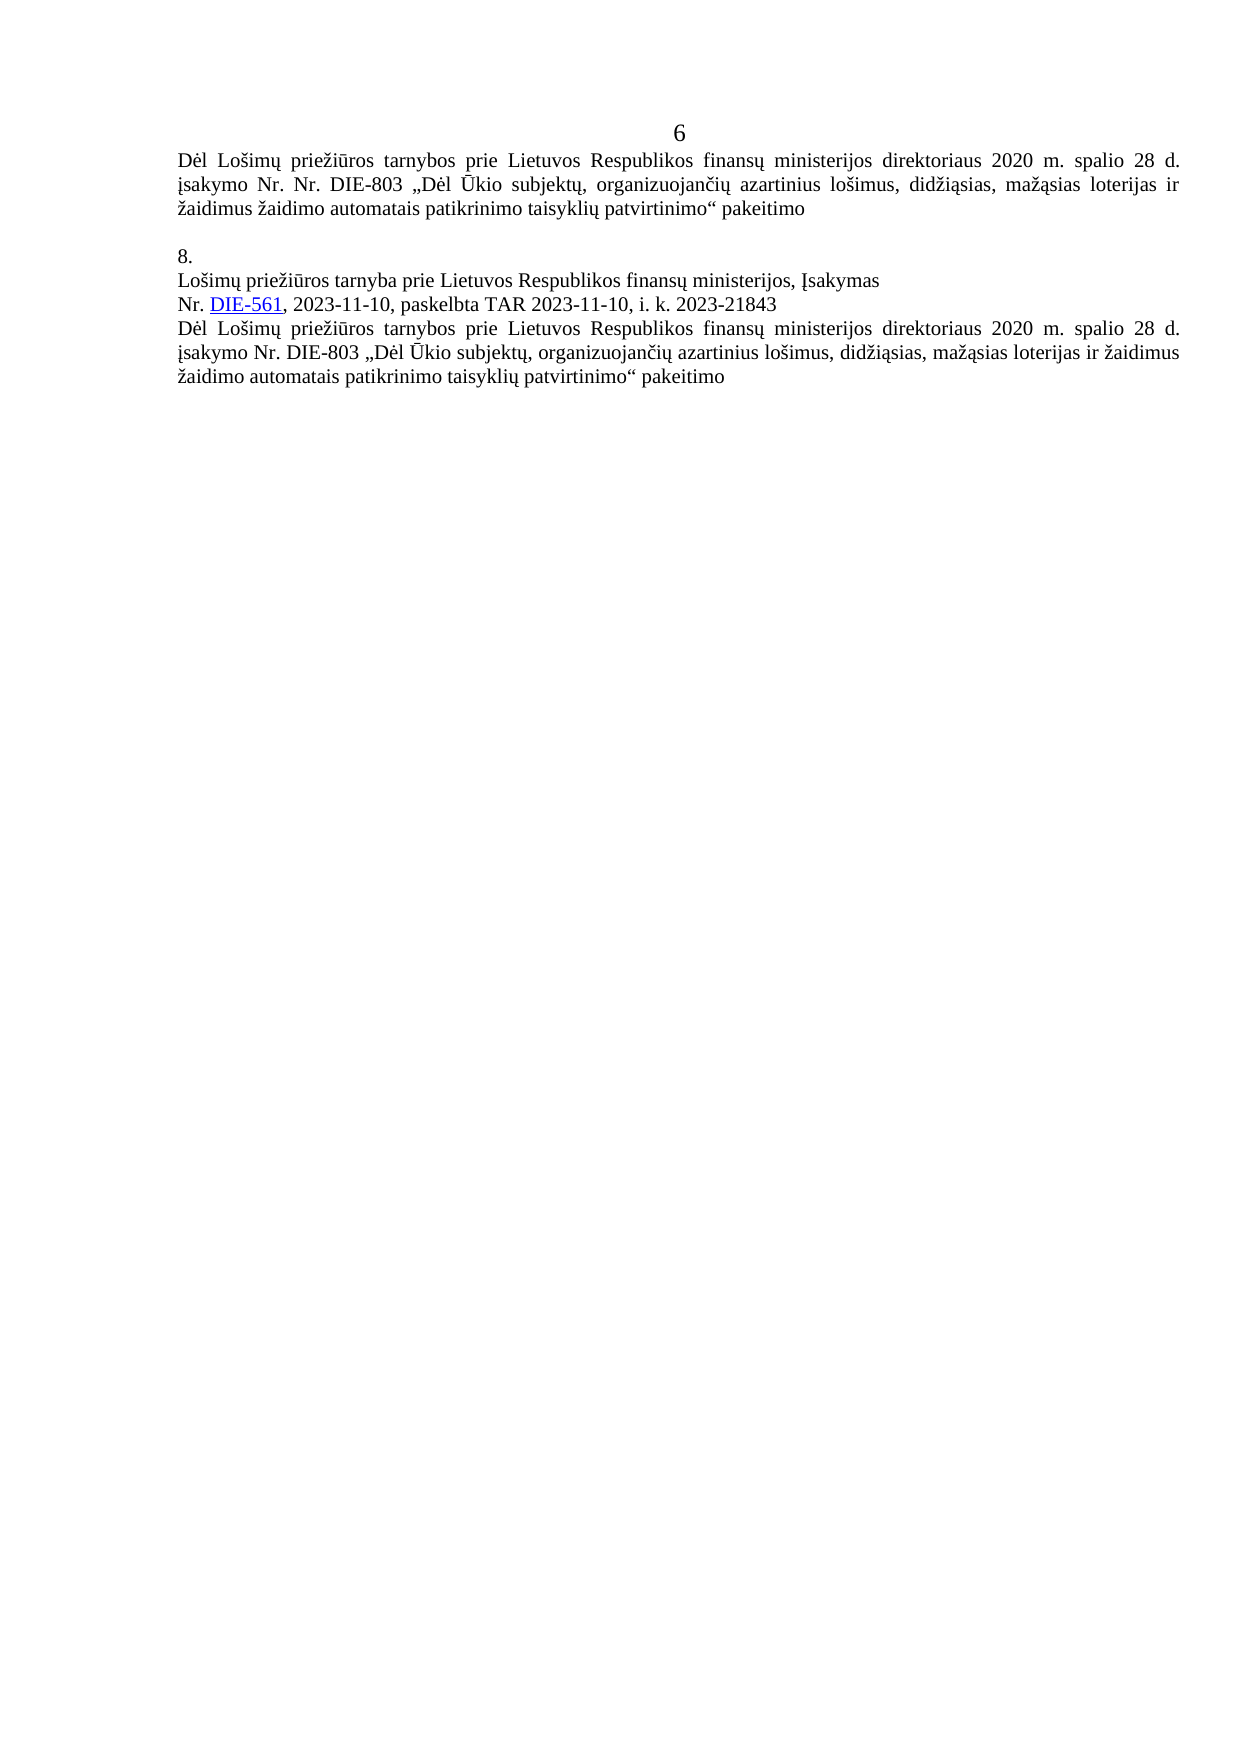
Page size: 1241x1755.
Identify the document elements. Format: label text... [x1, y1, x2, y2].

text 8. [177, 244, 1181, 268]
text Dėl Lošimų priežiūros tarnybos prie Lietuvos Respublikos finansų ministerijos direktoriaus 2020 m. spalio 28 d. įsakymo Nr. Nr. DIE-803 „Dėl Ūkio subjektų, organizuojančių azartinius lošimus, didžiąsias, mažąsias loterijas ir žaidimus žaidimo automatais patikrinimo taisyklių patvirtinimo“ pakeitimo [177, 148, 1181, 220]
text Dėl Lošimų priežiūros tarnybos prie Lietuvos Respublikos finansų ministerijos direktoriaus 2020 m. spalio 28 d. įsakymo Nr. DIE-803 „Dėl Ūkio subjektų, organizuojančių azartinius lošimus, didžiąsias, mažąsias loterijas ir žaidimus žaidimo automatais patikrinimo taisyklių patvirtinimo“ pakeitimo [177, 316, 1181, 388]
text Nr. DIE-561, 2023-11-10, paskelbta TAR 2023-11-10, i. k. 2023-21843 [177, 292, 1181, 316]
text Lošimų priežiūros tarnyba prie Lietuvos Respublikos finansų ministerijos, Įsakymas [177, 268, 1181, 292]
